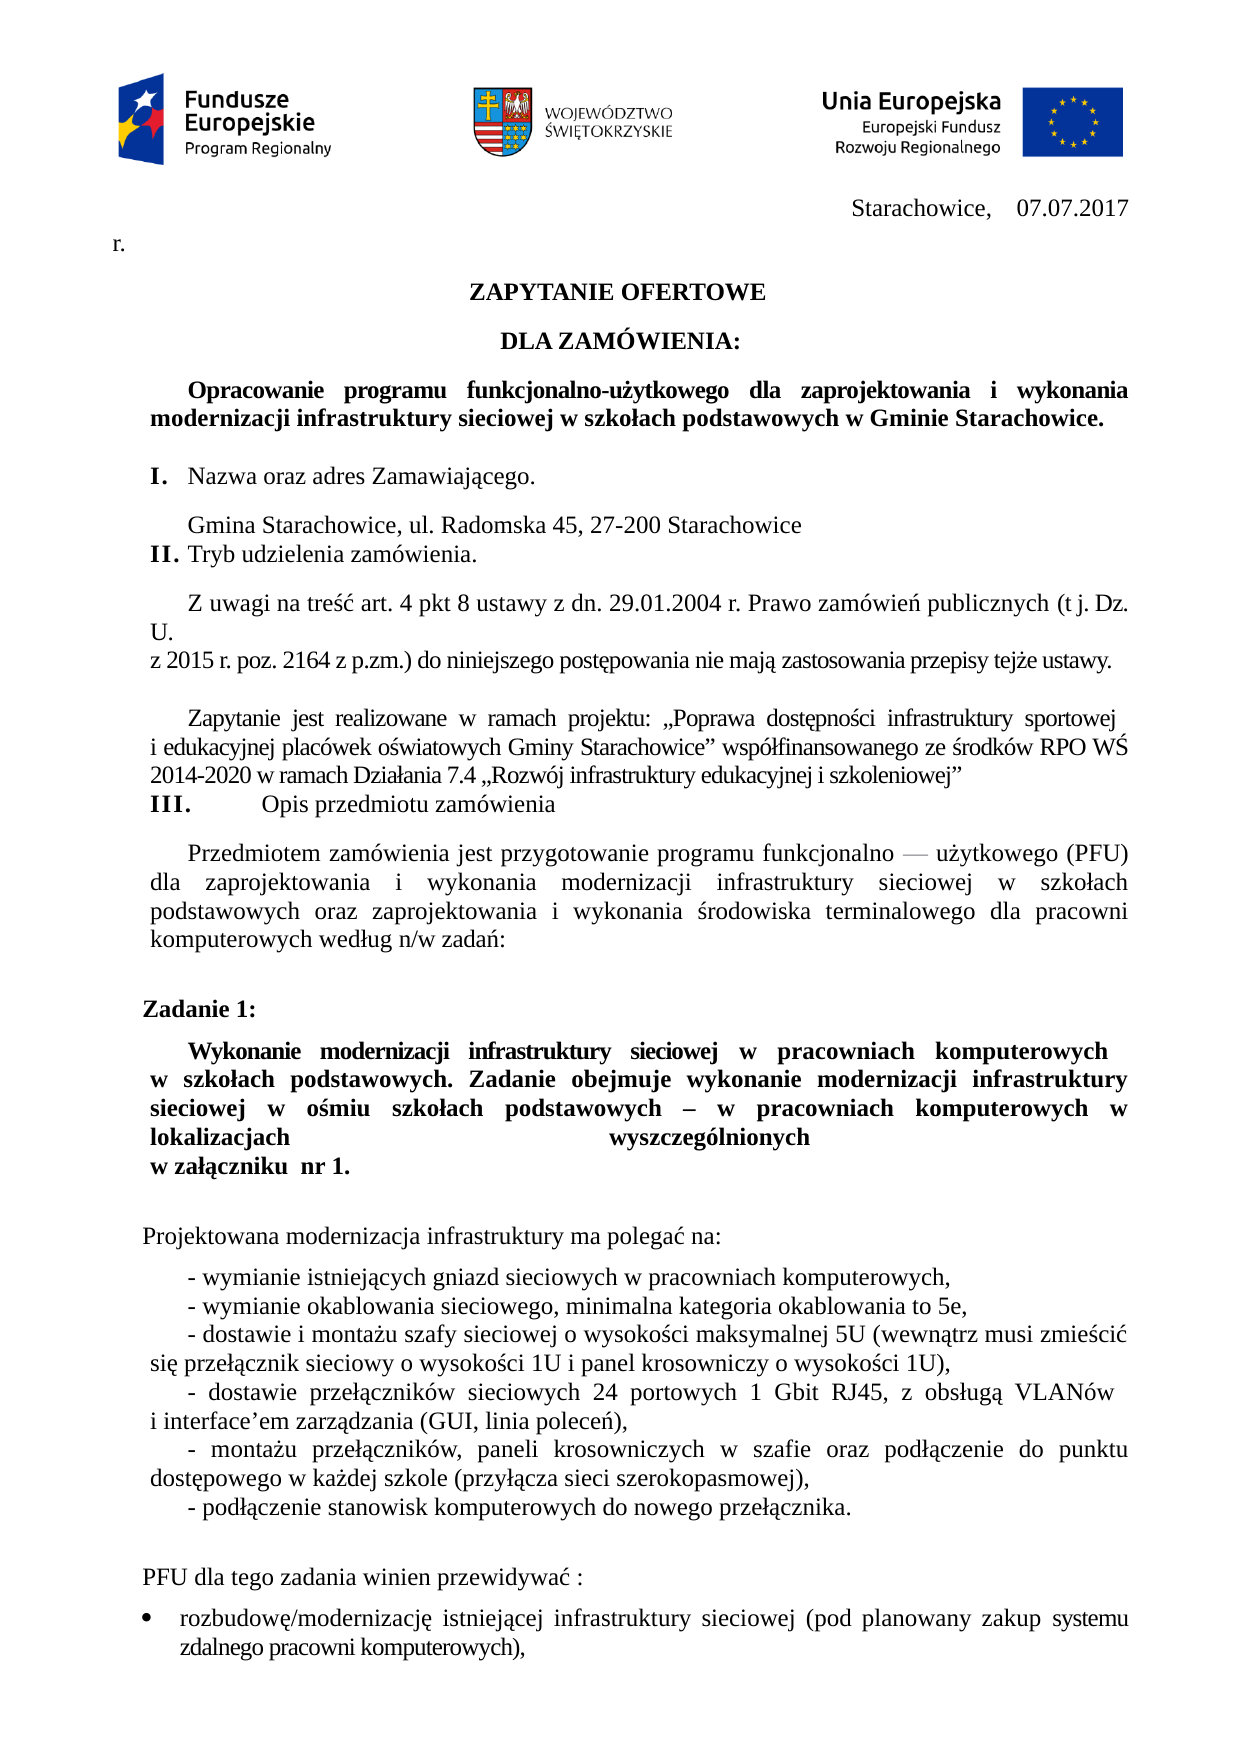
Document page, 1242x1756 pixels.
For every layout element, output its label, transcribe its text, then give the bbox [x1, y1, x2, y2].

text - wymianie istniejących gniazd sieciowych w pracowniach komputerowych, [150, 1262, 1129, 1291]
text PFU dla tego zadania winien przewidywać : [142, 1562, 1129, 1591]
text - dostawie i montażu szafy sieciowej o wysokości maksymalnej 5U (wewnątrz musi zmieścić się przełącznik sieciowy o wysokości 1U i panel krosowniczy o wysokości 1U), [150, 1319, 1129, 1377]
list Opis przedmiotu zamówienia [150, 789, 1129, 818]
text Projektowana modernizacja infrastruktury ma polegać na: [142, 1221, 1129, 1249]
list Tryb udzielenia zamówienia. [150, 539, 1129, 568]
text Przedmiotem zamówienia jest przygotowanie programu funkcjonalno — użytkowego (PFU) dla zaprojektowania i wykonania modernizacji infrastruktury sieciowej w szkołach podstawowych oraz zaprojektowania i wykonania środowiska terminalowego dla pracowni komputerowych według n/w zadań: [150, 838, 1129, 953]
list Nazwa oraz adres Zamawiającego. [150, 461, 1129, 490]
text ZAPYTANIE OFERTOWE [112, 277, 1129, 305]
text Gmina Starachowice, ul. Radomska 45, 27-200 Starachowice [150, 510, 1129, 539]
text Z uwagi na treść art. 4 pkt 8 ustawy z dn. 29.01.2004 r. Prawo zamówień publicznych (t j. Dz. U. z 2015 r. poz. 2164 z p.zm.) do niniejszego postępowania nie mają zastosowania przepisy tejże ustawy. [150, 588, 1129, 674]
text Zadanie 1: [142, 994, 1129, 1023]
text Wykonanie modernizacji infrastruktury sieciowej w pracowniach komputerowych w szkołach podstawowych. Zadanie obejmuje wykonanie modernizacji infrastruktury sieciowej w ośmiu szkołach podstawowych – w pracowniach komputerowych w lokalizacjach wyszczególnionych w załączniku nr 1. [150, 1036, 1129, 1179]
text Starachowice, 07.07.2017 r. [112, 193, 1129, 256]
text DLA ZAMÓWIENIA: [112, 326, 1129, 354]
text - wymianie okablowania sieciowego, minimalna kategoria okablowania to 5e, [150, 1291, 1129, 1319]
text - podłączenie stanowisk komputerowych do nowego przełącznika. [150, 1492, 1129, 1521]
text Opracowanie programu funkcjonalno-użytkowego dla zaprojektowania i wykonania modernizacji infrastruktury sieciowej w szkołach podstawowych w Gminie Starachowice. [150, 375, 1129, 432]
text Zapytanie jest realizowane w ramach projektu: „Poprawa dostępności infrastruktury sportowej i edukacyjnej placówek oświatowych Gminy Starachowice” współfinansowanego ze środków RPO WŚ 2014-2020 w ramach Działania 7.4 „Rozwój infrastruktury edukacyjnej i szkoleniowej” [150, 703, 1129, 789]
list rozbudowę/modernizację istniejącej infrastruktury sieciowej (pod planowany zakup systemu zdalnego pracowni komputerowych), [142, 1603, 1129, 1661]
text - montażu przełączników, paneli krosowniczych w szafie oraz podłączenie do punktu dostępowego w każdej szkole (przyłącza sieci szerokopasmowej), [150, 1434, 1129, 1492]
text - dostawie przełączników sieciowych 24 portowych 1 Gbit RJ45, z obsługą VLANów i interface’em zarządzania (GUI, linia poleceń), [150, 1377, 1129, 1434]
